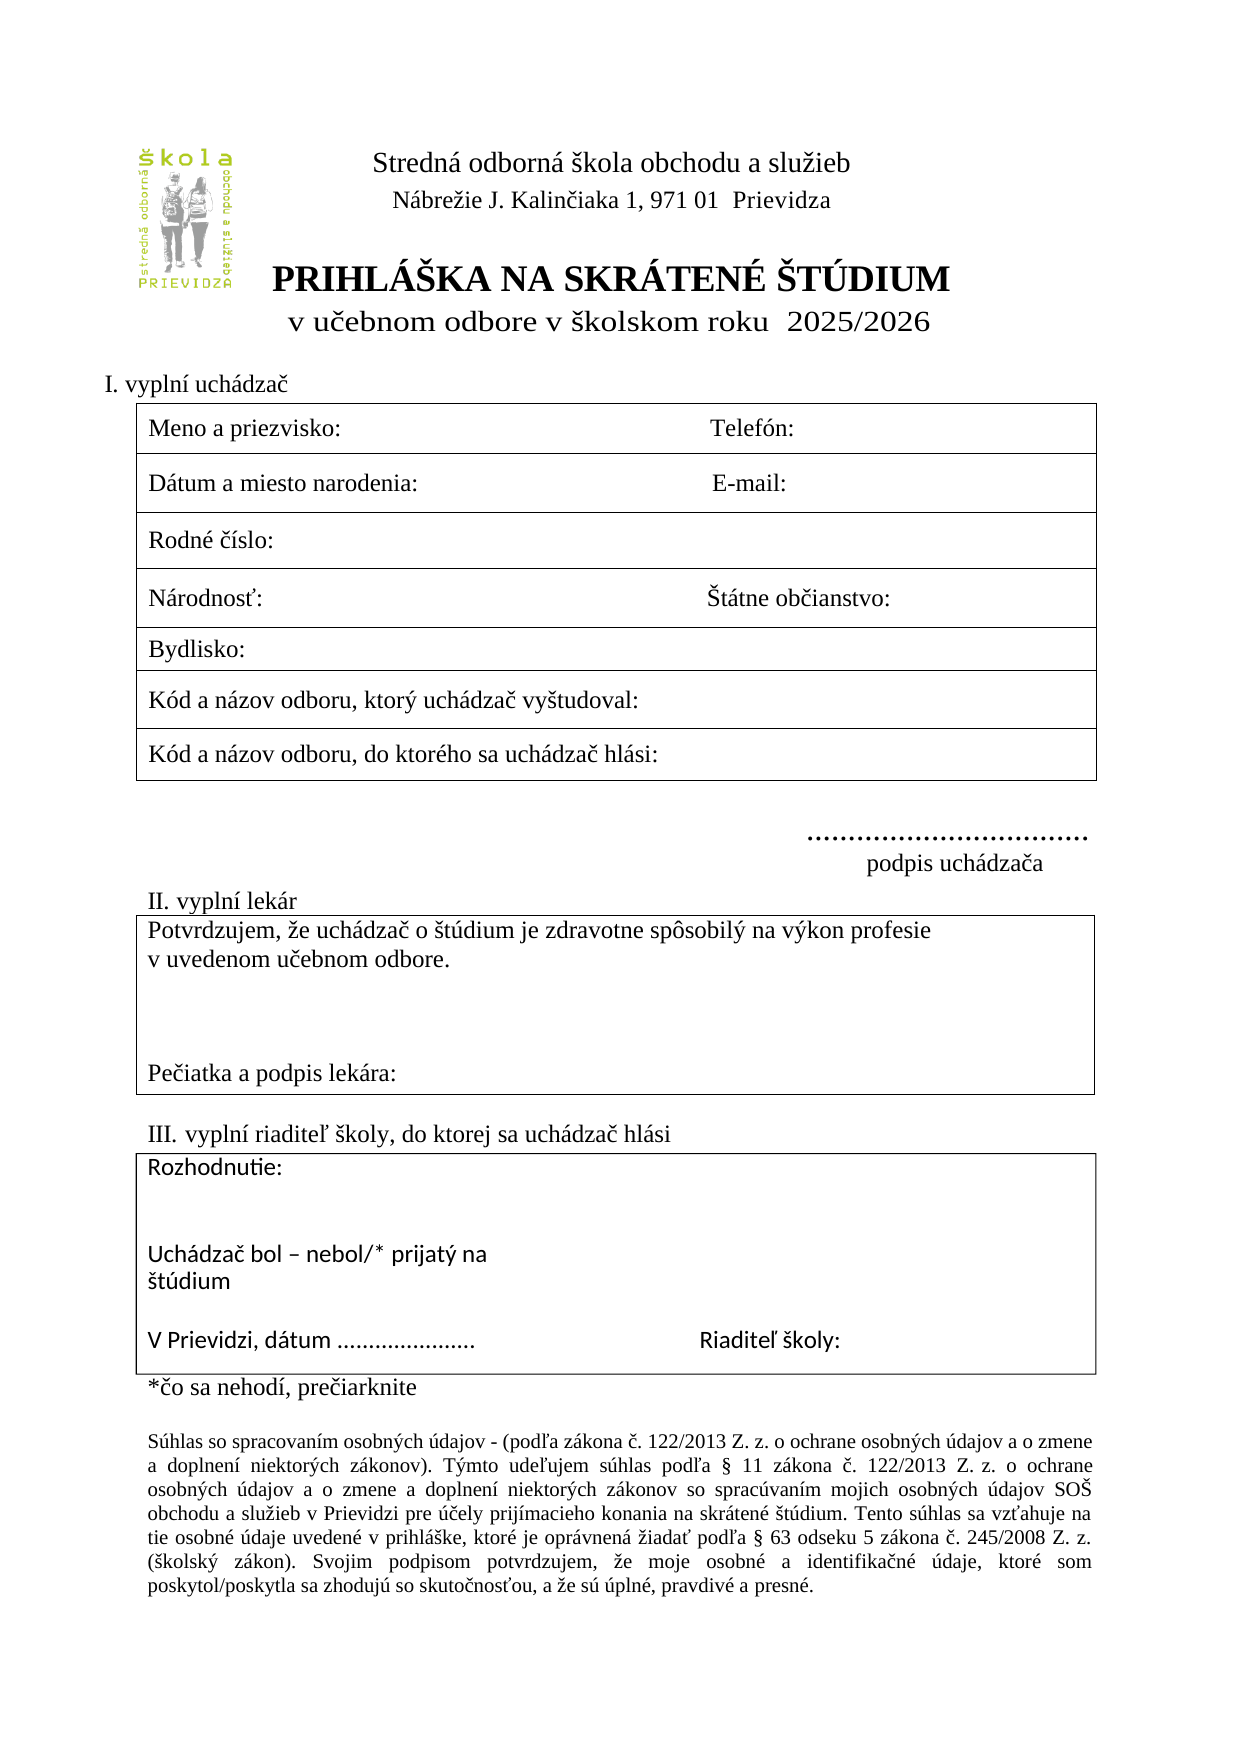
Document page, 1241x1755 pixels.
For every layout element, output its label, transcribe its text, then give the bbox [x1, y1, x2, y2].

text Stredná odborná škola obchodu a služieb [125, 145, 1098, 178]
text podpis uchádzača [848, 848, 1109, 877]
text Súhlas so spracovaním osobných údajov - (podľa zákona č. 122/2013 Z. z. o ochrane osobných údajov a o zmene a doplnení niektorých zákonov). Týmto udeľujem súhlas podľa § 11 zákona č. 122/2013 Z. z. o ochrane osobných údajov a o zmene a doplnení niektorých zákonov so spracúvaním mojich osobných údajov SOŠ obchodu a služieb v Prievidzi pre účely prijímacieho konania na skrátené štúdium. Tento súhlas sa vzťahuje na tie osobné údaje uvedené v prihláške, ktoré je oprávnená žiadať podľa § 63 odseku 5 zákona č. 245/2008 Z. z. (školský zákon). Svojim podpisom potvrdzujem, že moje osobné a identifikačné údaje, ktoré som poskytol/poskytla sa zhodujú so skutočnosťou, a že sú úplné, pravdivé a presné. [147, 1429, 1093, 1597]
text Pečiatka a podpis lekára: [147, 1058, 1094, 1087]
text Potvrdzujem, že uchádzač o štúdium je zdravotne spôsobilý na výkon profesie v uvedenom učebnom odbore. [147, 916, 932, 973]
text [125, 186, 166, 214]
table_header Meno a priezvisko: Telefón: [137, 404, 1096, 453]
text PRIHLÁŠKA NA SKRÁTENÉ ŠTÚDIUM [125, 257, 1098, 300]
list vyplní riaditeľ školy, do ktorej sa uchádzač hlási [147, 1119, 1109, 1148]
table_cell Kód a názov odboru, do ktorého sa uchádzač hlási: [137, 729, 1096, 780]
list vyplní uchádzač [104, 369, 1093, 397]
table_cell Kód a názov odboru, ktorý uchádzač vyštudoval: [137, 671, 1096, 728]
text Nábrežie J. Kalinčiaka 1, 971 01 Prievidza [204, 186, 1098, 214]
table_cell Dátum a miesto narodenia: E-mail: [137, 454, 1096, 512]
subtitle v učebnom odbore v školskom roku 2025/2026 [125, 304, 1093, 338]
table_cell Rodné číslo: [137, 513, 1096, 568]
table_cell Národnosť: Štátne občianstvo: [137, 569, 1096, 627]
text .................................. [806, 809, 1109, 848]
text *čo sa nehodí, prečiarknite [147, 1375, 1109, 1400]
table_cell Bydlisko: [137, 628, 1096, 670]
list vyplní lekár [147, 886, 301, 914]
